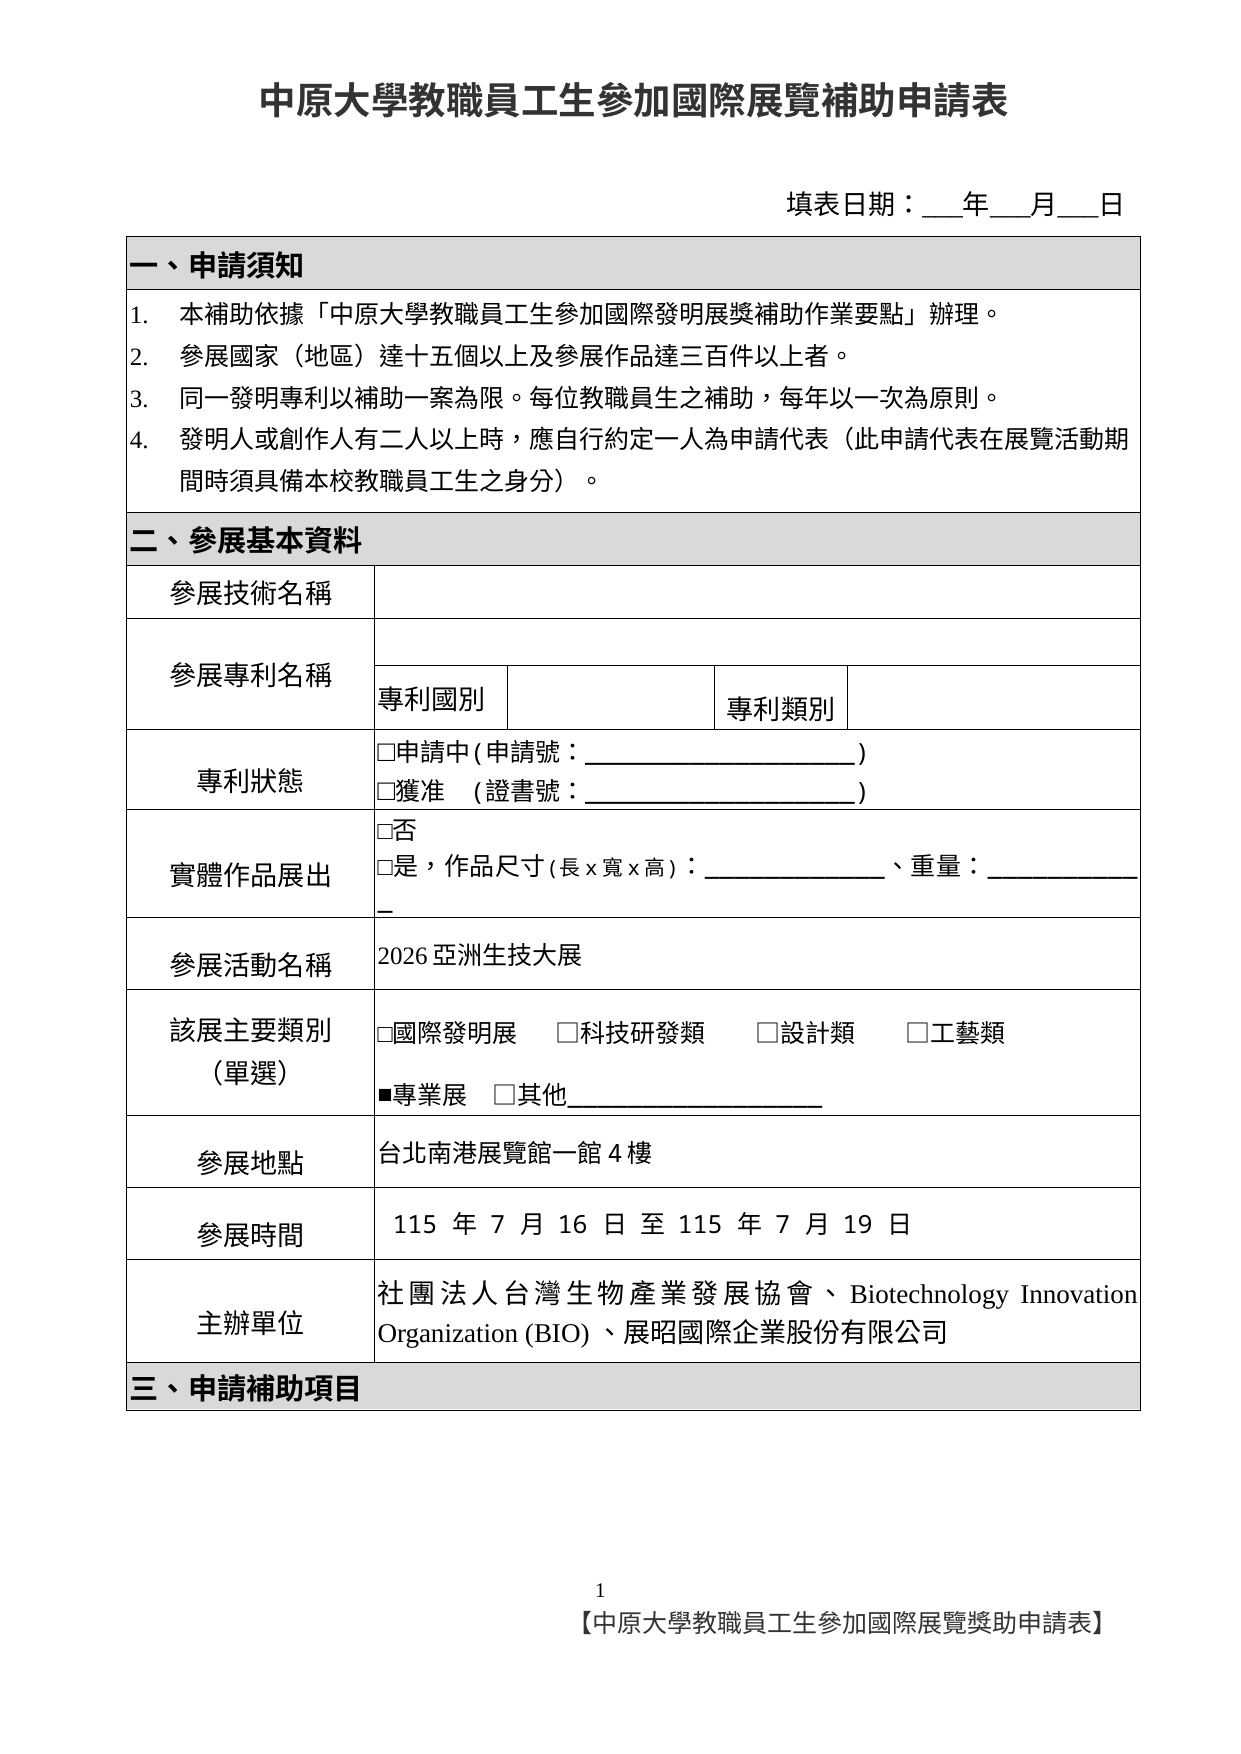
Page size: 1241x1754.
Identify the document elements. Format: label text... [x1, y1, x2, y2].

table_cell 該展主要類別 （單選） [127, 990, 374, 1115]
table_cell [375, 566, 1140, 618]
table_cell 三、申請補助項目 [127, 1363, 1140, 1409]
table_cell 實體作品展出 [127, 810, 374, 917]
text 填表日期：___年___月___日 [150, 161, 1125, 224]
table_cell 本補助依據「中原大學教職員工生參加國際發明展獎補助作業要點」辦理。 參展國家（地區）達十五個以上及參展作品達三百件以上者。 同一發明專利以補助一案為限。每位教職員生之補助，每年以一次為原則。 發明人或創作人有二人以上時，應自行約定一人為申請代表（此申請代表在展覽活動期間時須具備本校教職員工生之身分）。 [127, 290, 1140, 512]
table_header 一、申請須知 [127, 237, 1140, 289]
table_cell 台北南港展覽館一館4樓 [375, 1116, 1140, 1187]
table_cell 參展技術名稱 [127, 566, 374, 618]
table_cell 參展時間 [127, 1188, 374, 1258]
table_cell 115 年 7 月 16 日 至 115 年 7 月 19 日 [375, 1188, 1140, 1258]
table_cell 專利國別 [375, 666, 507, 729]
table_cell [508, 666, 714, 729]
table_cell 社團法人台灣生物產業發展協會、Biotechnology Innovation Organization (BIO) 、展昭國際企業股份有限公司 [375, 1260, 1140, 1362]
table_cell 主辦單位 [127, 1260, 374, 1362]
table_cell 專利類別 [715, 666, 847, 729]
table_cell [375, 619, 1140, 665]
table_cell □申請中(申請號：__________________) □獲准 (證書號：__________________) [375, 730, 1140, 809]
table_cell 參展地點 [127, 1116, 374, 1187]
table_cell 二、參展基本資料 [127, 513, 1140, 565]
table_cell [848, 666, 1140, 729]
table_cell □否 □是，作品尺寸(長x寬x高)：____________、重量：___________ [375, 810, 1140, 917]
table_cell 參展專利名稱 [127, 619, 374, 729]
table_cell □國際發明展 □科技研發類 □設計類 □工藝類 ■專業展 □其他_________________ [375, 990, 1140, 1115]
table_cell 專利狀態 [127, 730, 374, 809]
table_cell 2026亞洲生技大展 [375, 918, 1140, 989]
table_cell 參展活動名稱 [127, 918, 374, 989]
